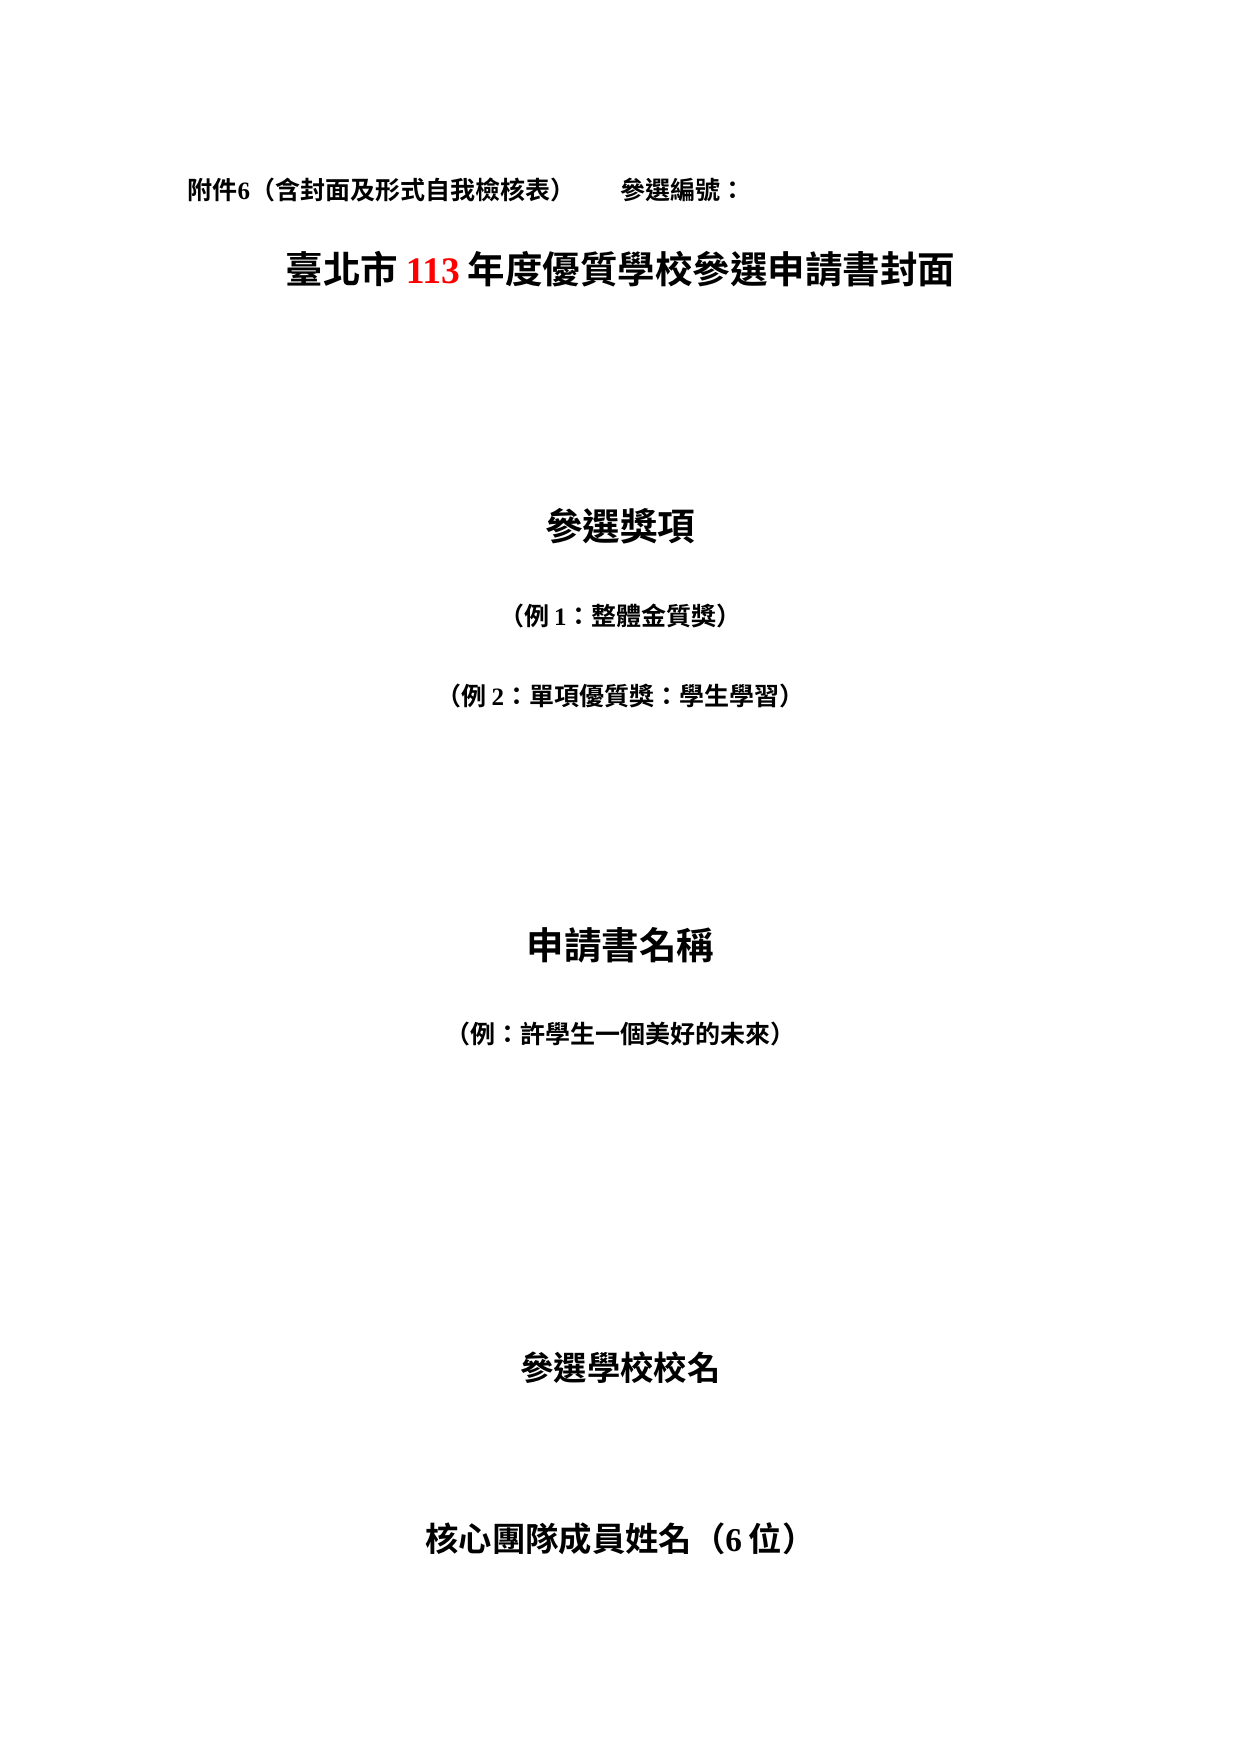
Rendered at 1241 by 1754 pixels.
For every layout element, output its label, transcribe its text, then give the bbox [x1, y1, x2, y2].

text 核心團隊成員姓名（6位） [187, 1495, 1053, 1557]
text （例1：整體金質獎） [187, 572, 1053, 635]
text （例2：單項優質獎：學生學習） [187, 653, 1053, 716]
text （例：許學生一個美好的未來） [187, 991, 1053, 1054]
text 參選獎項 [187, 483, 1053, 545]
text 申請書名稱 [187, 902, 1053, 964]
text 參選學校校名 [187, 1324, 1053, 1387]
subtitle 附件6（含封面及形式自我檢核表） 參選編號： [187, 171, 1053, 207]
text 臺北市113年度優質學校參選申請書封面 [187, 225, 1053, 288]
